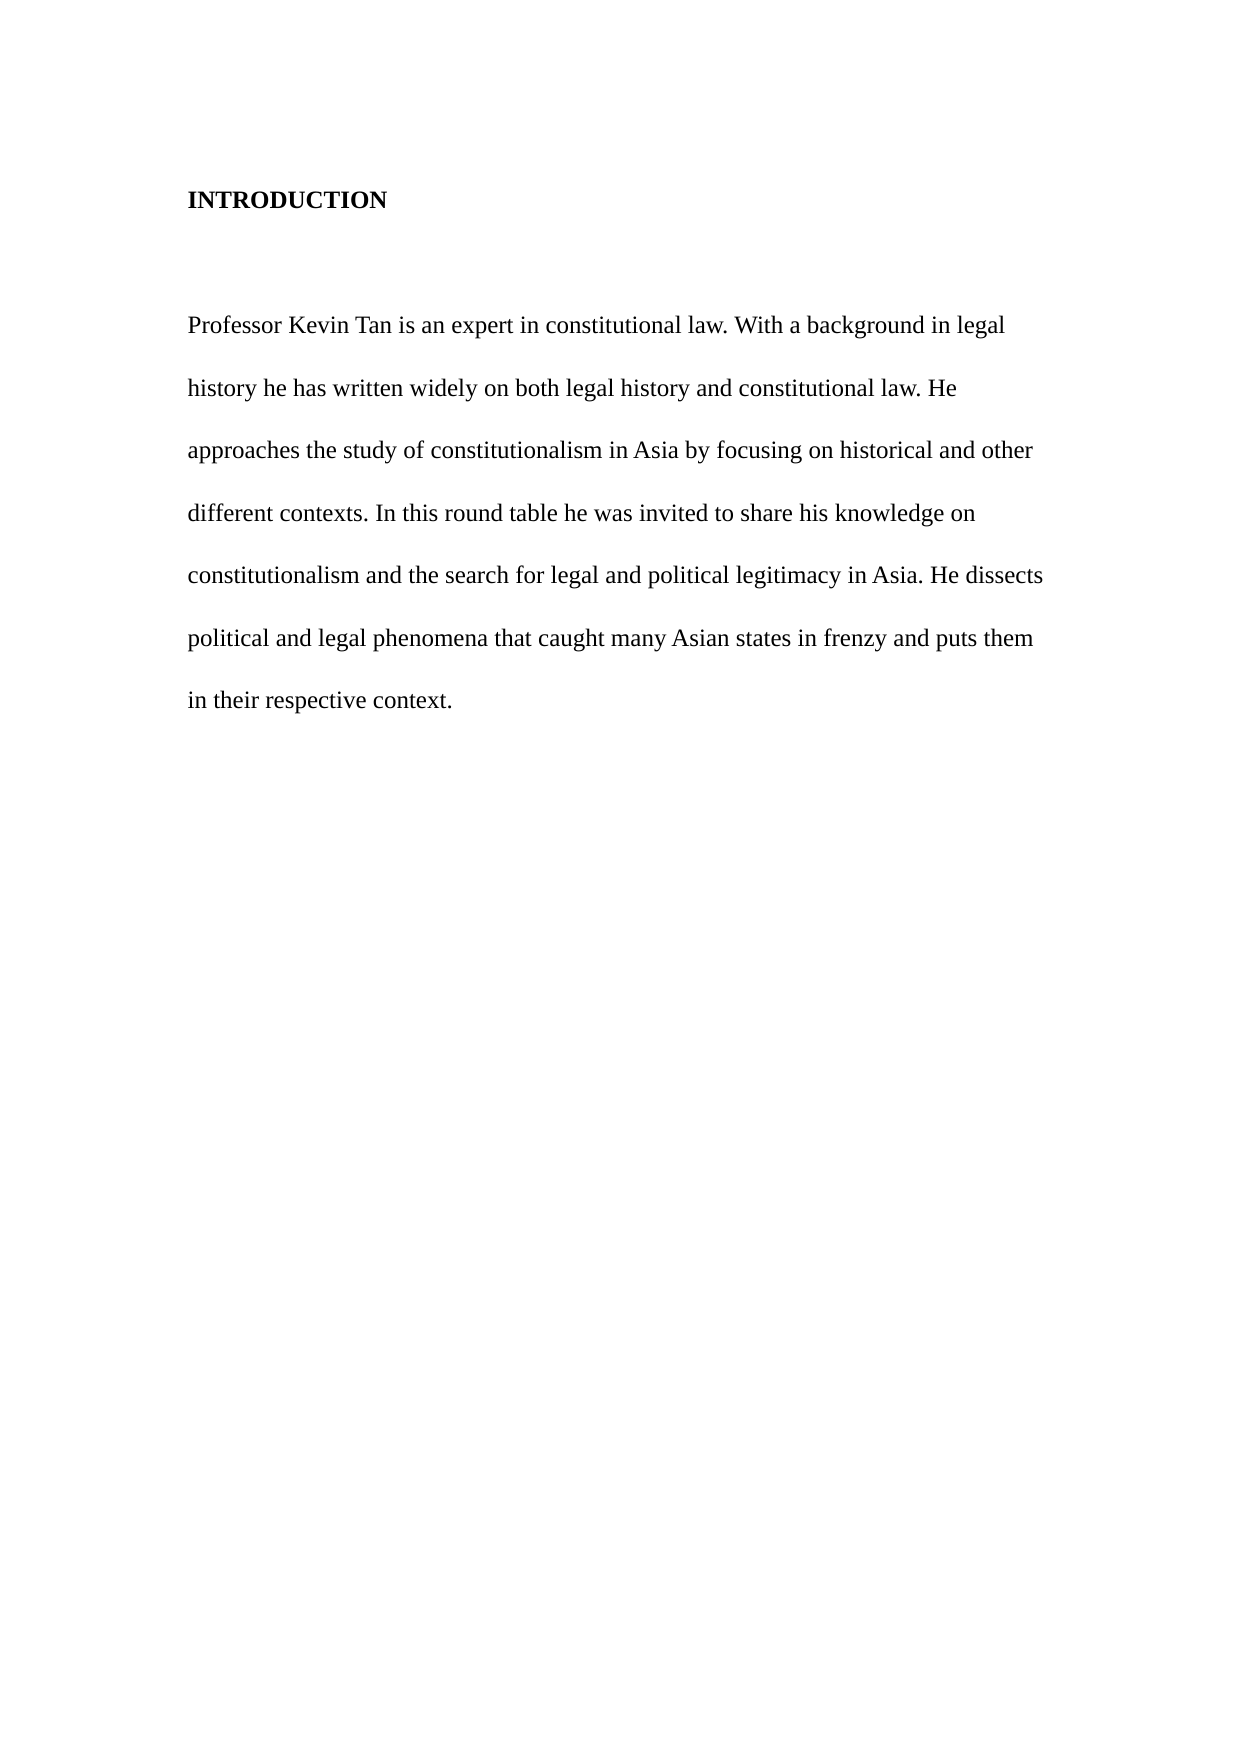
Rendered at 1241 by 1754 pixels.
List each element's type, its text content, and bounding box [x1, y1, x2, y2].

text INTRODUCTION Professor Kevin Tan is an expert in constitutional law. With a background in legal history he has written widely on both legal history and constitutional law. He approaches the study of constitutionalism in Asia by focusing on historical and other different contexts. In this round table he was invited to share his knowledge on constitutionalism and the search for legal and political legitimacy in Asia. He dissects political and legal phenomena that caught many Asian states in frenzy and puts them in their respective context. [187, 158, 1053, 721]
